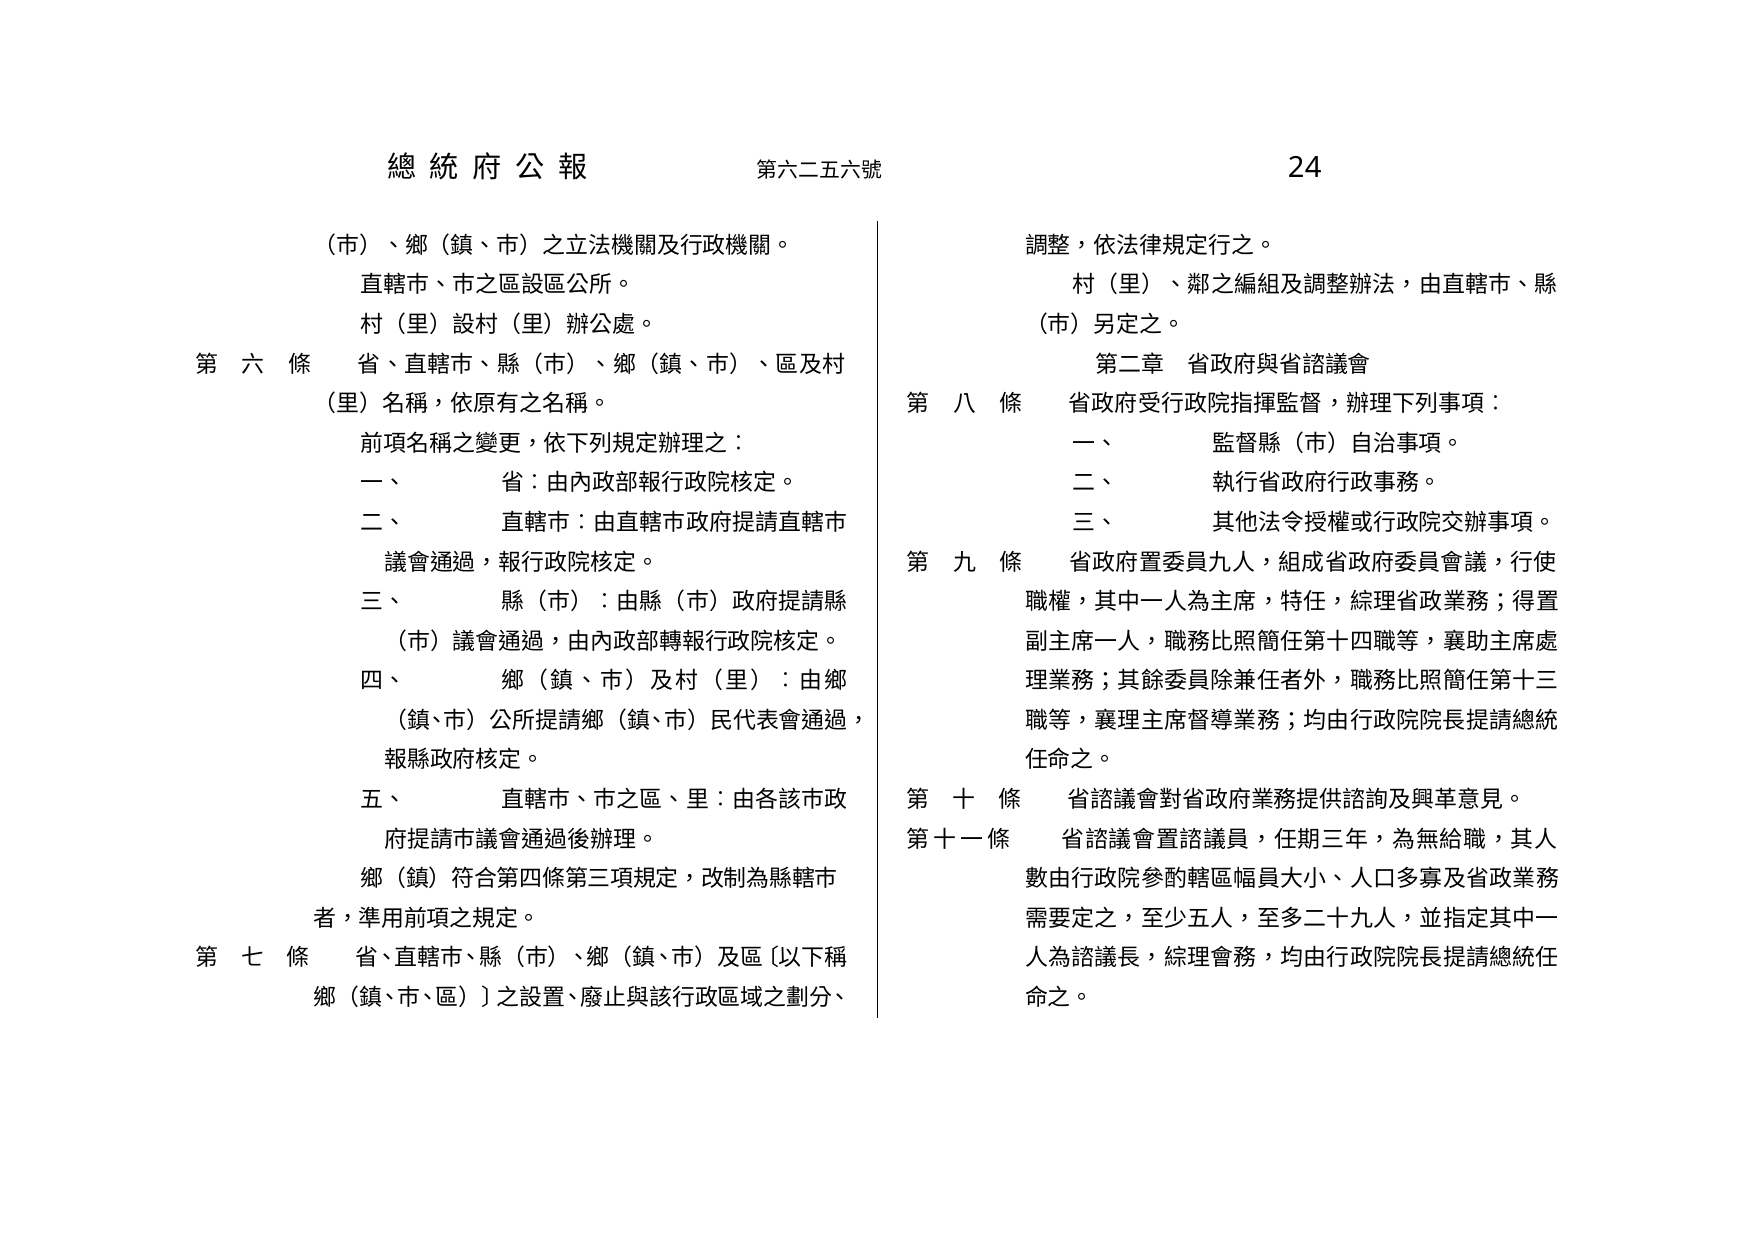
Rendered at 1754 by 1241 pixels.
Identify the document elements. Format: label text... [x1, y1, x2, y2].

list 其他法令授權或行政院交辦事項。 [1072, 499, 1559, 538]
list 鄉（鎮、巿）及村（里）︰由鄉（鎮、巿）公所提請鄉（鎮、巿）民代表會通過，報縣政府核定。 [360, 657, 847, 776]
list 省︰由內政部報行政院核定。 [360, 459, 847, 499]
text 第 七 條 省、直轄巿、縣（巿）、鄉（鎮、巿）及區〔以下稱鄉（鎮、巿、區）〕之設置、廢止與該行政區域之劃分、調整，依法律規定行之。 [907, 222, 1559, 261]
text 第 九 條 省政府置委員九人，組成省政府委員會議，行使職權，其中一人為主席，特任，綜理省政業務；得置副主席一人，職務比照簡任第十四職等，襄助主席處理業務；其餘委員除兼任者外，職務比照簡任第十三職等，襄理主席督導業務；均由行政院院長提請總統任命之。 [907, 538, 1559, 776]
text 第 六 條 省、直轄巿、縣（巿）、鄉（鎮、巿）、區及村（里）名稱，依原有之名稱。 [195, 340, 847, 419]
text 第 七 條 省、直轄巿、縣（巿）、鄉（鎮、巿）及區〔以下稱鄉（鎮、巿、區）〕之設置、廢止與該行政區域之劃分、調整，依法律規定行之。 [195, 934, 847, 1013]
text 第二章 省政府與省諮議會 [907, 340, 1559, 380]
text 村（里）、鄰之編組及調整辦法，由直轄巿、縣（巿）另定之。 [1025, 261, 1559, 340]
text 直轄巿設直轄巿議會、直轄巿政府；縣（巿）設縣（巿）議會、縣（巿）政府；鄉（鎮、巿）設鄉（鎮、巿）民代表會、鄉（鎮、巿）公所，分別為直轄巿、縣（巿）、鄉（鎮、巿）之立法機關及行政機關。 [313, 222, 847, 261]
text 村（里）設村（里）辦公處。 [313, 301, 847, 340]
list 直轄巿、巿之區、里︰由各該巿政府提請巿議會通過後辦理。 [360, 776, 847, 855]
list 執行省政府行政事務。 [1072, 459, 1559, 499]
list 監督縣（巿）自治事項。 [1072, 419, 1559, 459]
text 前項名稱之變更，依下列規定辦理之︰ [313, 419, 847, 459]
list 縣（巿）︰由縣（巿）政府提請縣（巿）議會通過，由內政部轉報行政院核定。 [360, 578, 847, 657]
text 第 八 條 省政府受行政院指揮監督，辦理下列事項︰ [907, 380, 1559, 419]
list 直轄巿︰由直轄巿政府提請直轄巿議會通過，報行政院核定。 [360, 499, 847, 578]
text 鄉（鎮）符合第四條第三項規定，改制為縣轄巿者，準用前項之規定。 [313, 855, 847, 934]
text 直轄巿、巿之區設區公所。 [313, 261, 847, 301]
text 第 十 條 省諮議會對省政府業務提供諮詢及興革意見。 [907, 776, 1559, 815]
text 第十一條 省諮議會置諮議員，任期三年，為無給職，其人數由行政院參酌轄區幅員大小、人口多寡及省政業務需要定之，至少五人，至多二十九人，並指定其中一人為諮議長，綜理會務，均由行政院院長提請總統任命之。 [907, 815, 1559, 1013]
